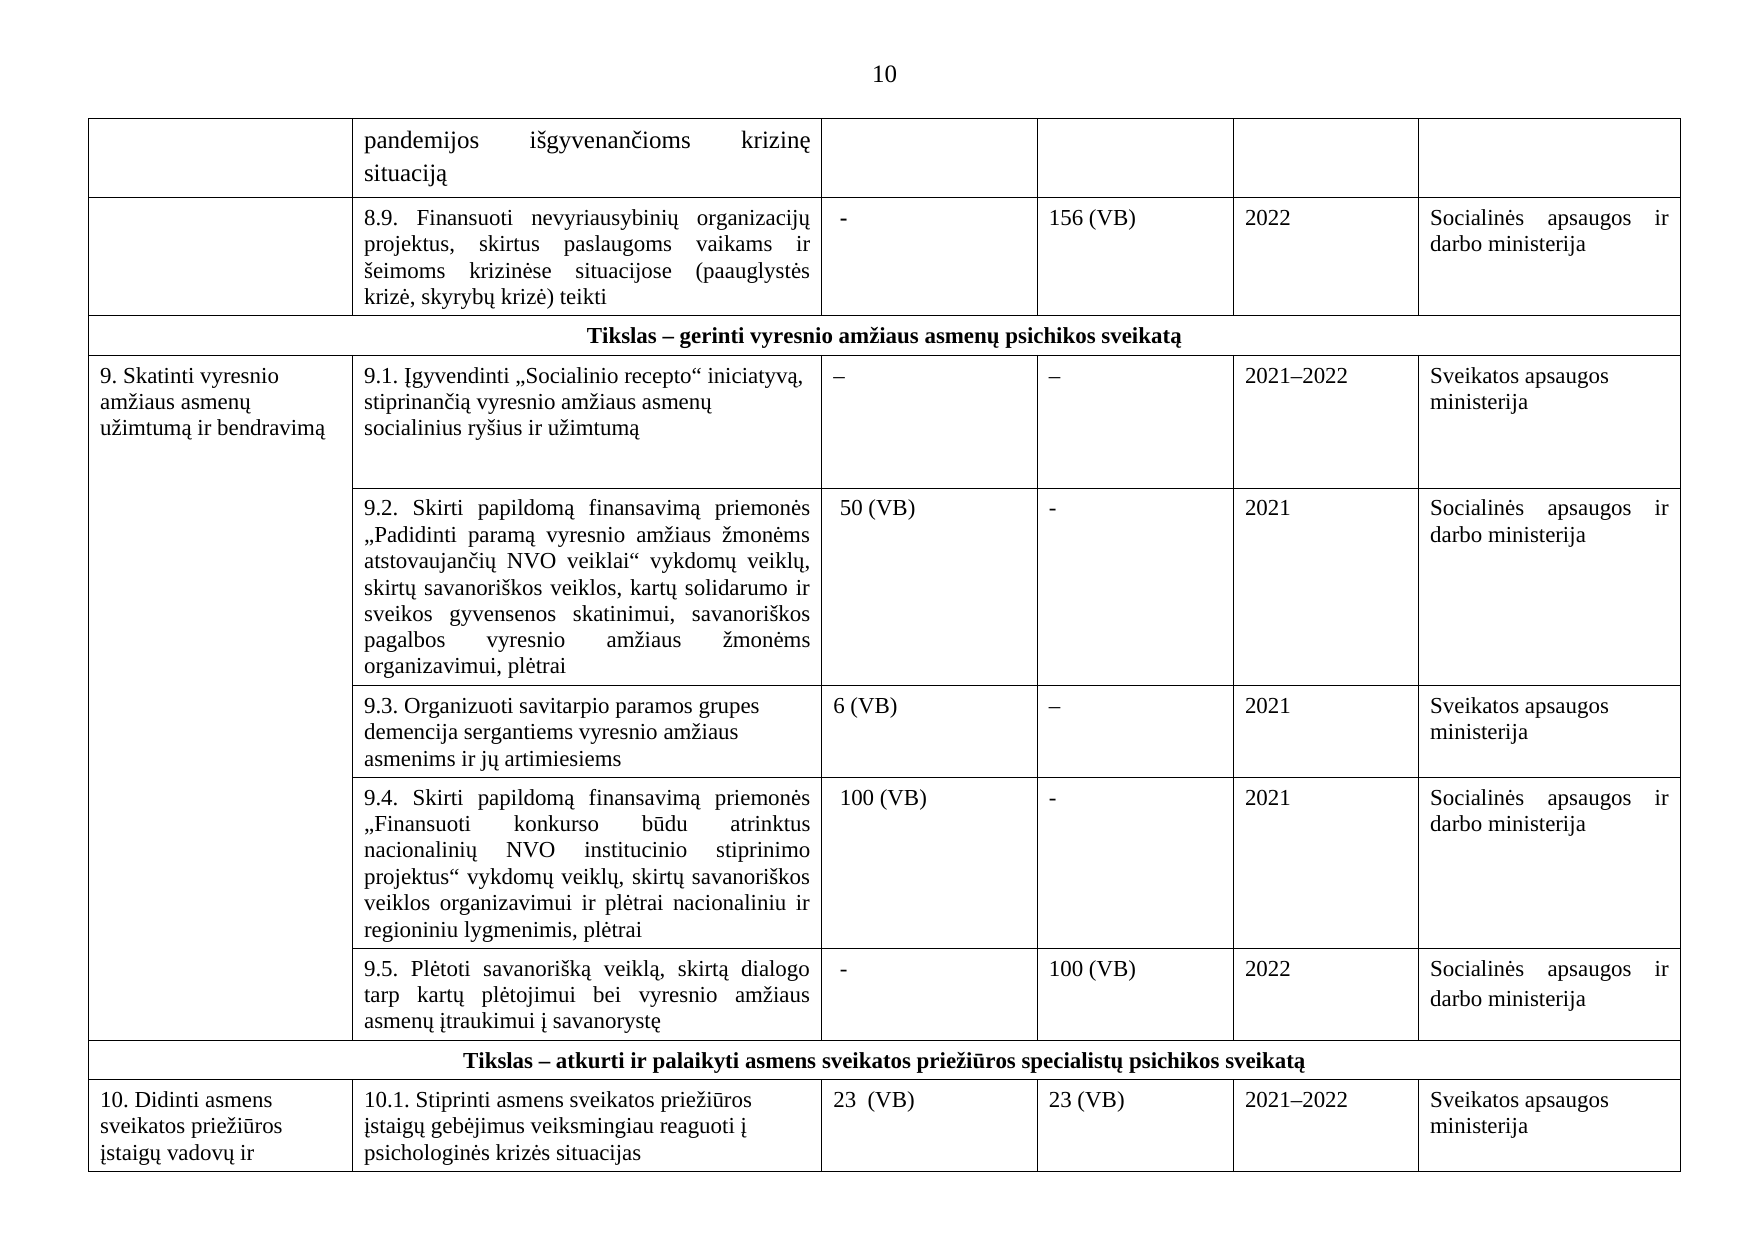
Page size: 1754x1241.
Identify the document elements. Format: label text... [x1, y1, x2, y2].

table_cell - [1038, 489, 1233, 685]
table_cell Socialinės apsaugos ir darbo ministerija [1419, 198, 1680, 315]
table_cell 2021–2022 [1234, 1080, 1418, 1171]
table_cell Socialinės apsaugos ir darbo ministerija [1419, 489, 1680, 685]
table_cell [1419, 119, 1680, 197]
table_cell Sveikatos apsaugos ministerija [1419, 1080, 1680, 1171]
table_cell 2022 [1234, 949, 1418, 1040]
table_cell Socialinės apsaugos ir darbo ministerija [1419, 949, 1680, 1040]
table_cell – [822, 356, 1037, 487]
table_cell 9.5. Plėtoti savanorišką veiklą, skirtą dialogo tarp kartų plėtojimui bei vyresnio amžiaus asmenų įtraukimui į savanorystę [353, 949, 821, 1040]
table_cell - [822, 949, 1037, 1040]
table_cell 100 (VB) [822, 778, 1037, 948]
table_cell Sveikatos apsaugos ministerija [1419, 686, 1680, 777]
table_cell Tikslas – atkurti ir palaikyti asmens sveikatos priežiūros specialistų psichikos sveikatą [89, 1041, 1680, 1079]
table_cell 9.3. Organizuoti savitarpio paramos grupes demencija sergantiems vyresnio amžiaus asmenims ir jų artimiesiems [353, 686, 821, 777]
table_cell – [1038, 686, 1233, 777]
table_cell 2021 [1234, 489, 1418, 685]
table_cell Tikslas – gerinti vyresnio amžiaus asmenų psichikos sveikatą [89, 316, 1680, 355]
table_cell 8.9. Finansuoti nevyriausybinių organizacijų projektus, skirtus paslaugoms vaikams ir šeimoms krizinėse situacijose (paauglystės krizė, skyrybų krizė) teikti [353, 198, 821, 315]
table_cell 2022 [1234, 198, 1418, 315]
table_cell [822, 119, 1037, 197]
table_cell 100 (VB) [1038, 949, 1233, 1040]
table_cell [1038, 119, 1233, 197]
table_cell - [1038, 778, 1233, 948]
table_cell Sveikatos apsaugos ministerija [1419, 356, 1680, 487]
table_cell 2021 [1234, 778, 1418, 948]
table_cell pandemijos išgyvenančioms krizinę situaciją [353, 119, 821, 197]
table_cell [1234, 119, 1418, 197]
table_cell 10. Didinti asmens sveikatos priežiūros įstaigų vadovų ir [89, 1080, 352, 1171]
table_cell 2021 [1234, 686, 1418, 777]
table_cell – [1038, 356, 1233, 487]
table_cell 2021–2022 [1234, 356, 1418, 487]
table_cell [89, 119, 352, 197]
table_cell 9.2. Skirti papildomą finansavimą priemonės „Padidinti paramą vyresnio amžiaus žmonėms atstovaujančių NVO veiklai“ vykdomų veiklų, skirtų savanoriškos veiklos, kartų solidarumo ir sveikos gyvensenos skatinimui, savanoriškos pagalbos vyresnio amžiaus žmonėms organizavimui, plėtrai [353, 489, 821, 685]
table_cell 23 (VB) [822, 1080, 1037, 1171]
table_cell 10.1. Stiprinti asmens sveikatos priežiūros įstaigų gebėjimus veiksmingiau reaguoti į psichologinės krizės situacijas [353, 1080, 821, 1171]
table_cell 156 (VB) [1038, 198, 1233, 315]
table_cell 6 (VB) [822, 686, 1037, 777]
table_cell 9.1. Įgyvendinti „Socialinio recepto“ iniciatyvą, stiprinančią vyresnio amžiaus asmenų socialinius ryšius ir užimtumą [353, 356, 821, 487]
table_cell 9. Skatinti vyresnio amžiaus asmenų užimtumą ir bendravimą [89, 356, 352, 1040]
table_cell 9.4. Skirti papildomą finansavimą priemonės „Finansuoti konkurso būdu atrinktus nacionalinių NVO institucinio stiprinimo projektus“ vykdomų veiklų, skirtų savanoriškos veiklos organizavimui ir plėtrai nacionaliniu ir regioniniu lygmenimis, plėtrai [353, 778, 821, 948]
table_cell - [822, 198, 1037, 315]
table_cell Socialinės apsaugos ir darbo ministerija [1419, 778, 1680, 948]
table_cell 50 (VB) [822, 489, 1037, 685]
table_cell 23 (VB) [1038, 1080, 1233, 1171]
table_cell [89, 198, 352, 315]
